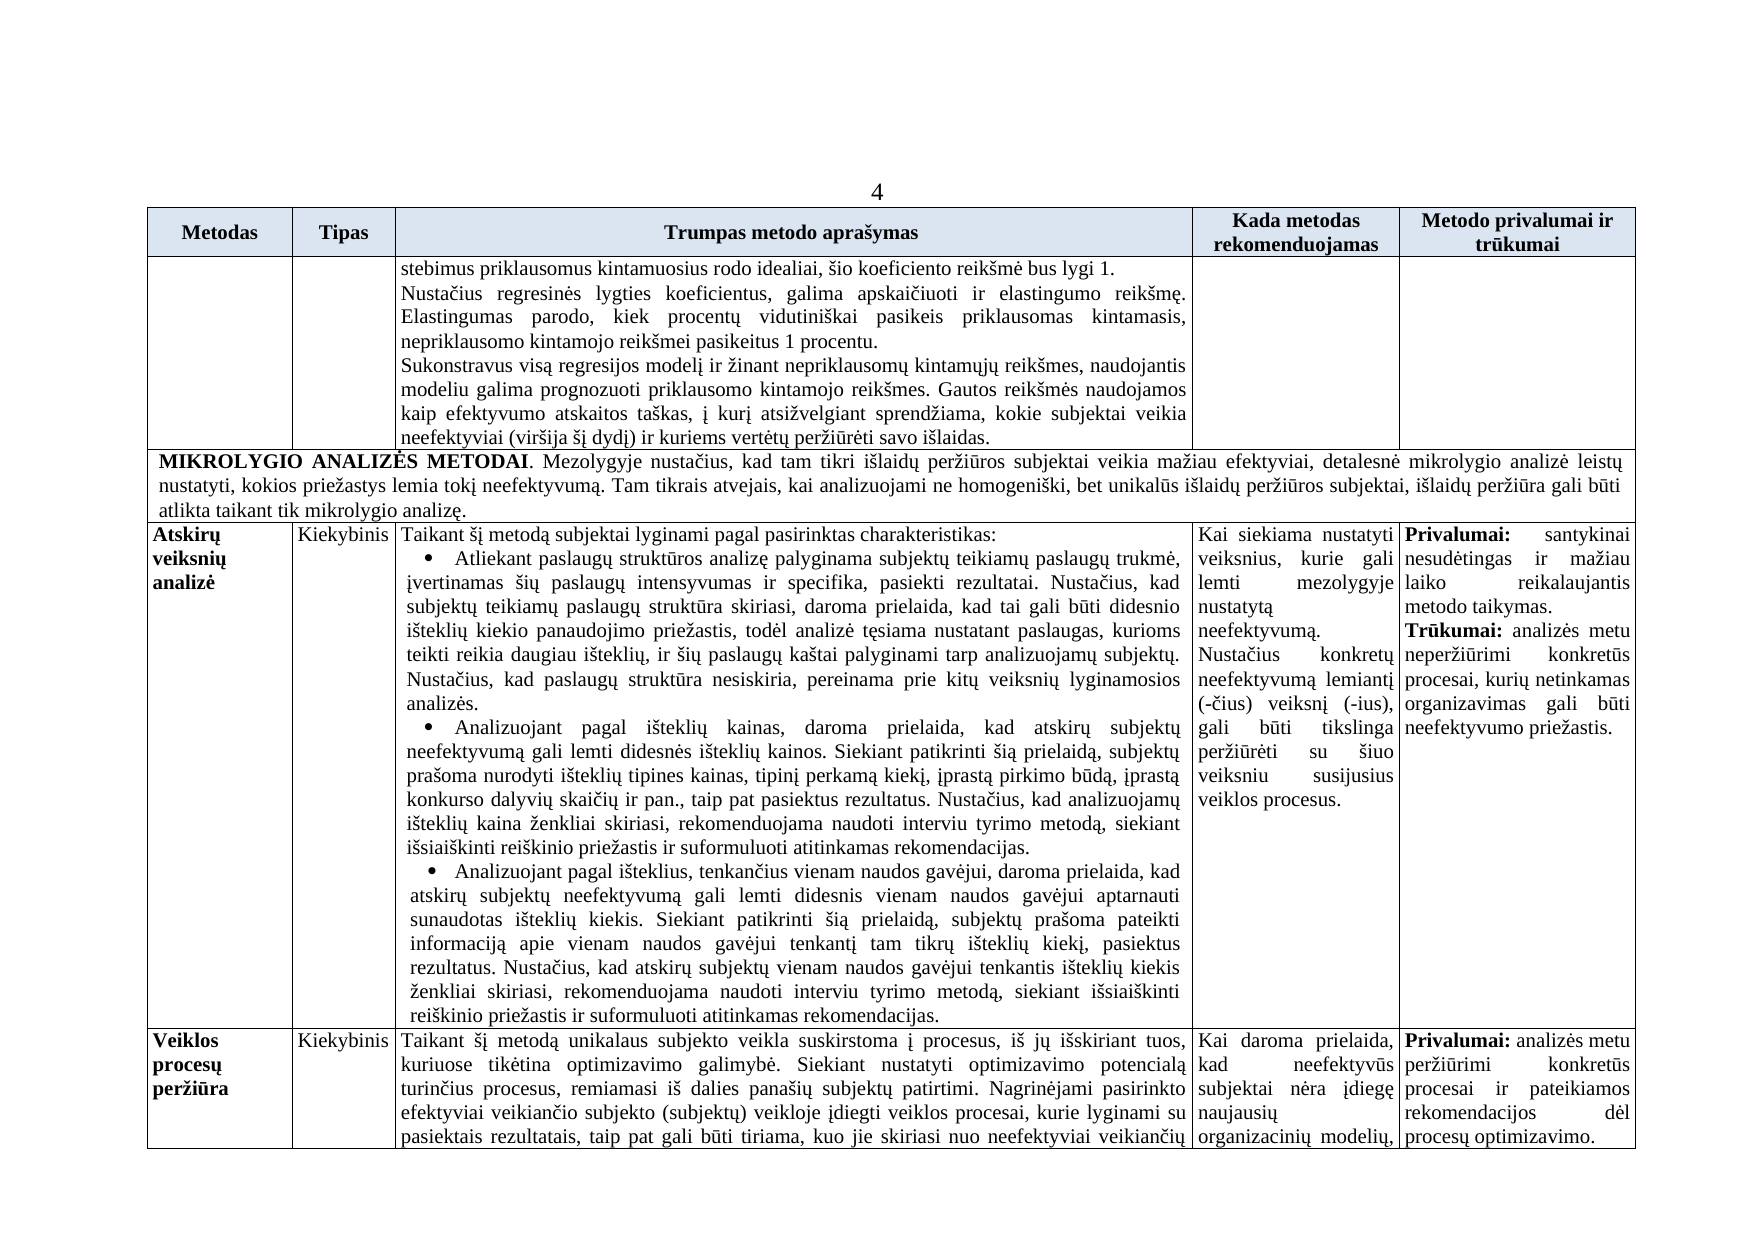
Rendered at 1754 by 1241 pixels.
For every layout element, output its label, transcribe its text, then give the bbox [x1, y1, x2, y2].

table_cell Atskirų veiksnių analizė [148, 523, 292, 1027]
table_header Tipas [293, 208, 395, 256]
table_cell Kiekybinis [293, 523, 395, 1027]
table_cell MIKROLYGIO ANALIZĖS METODAI. Mezolygyje nustačius, kad tam tikri išlaidų peržiūros subjektai veikia mažiau efektyviai, detalesnė mikrolygio analizė leistų nustatyti, kokios priežastys lemia tokį neefektyvumą. Tam tikrais atvejais, kai analizuojami ne homogeniški, bet unikalūs išlaidų peržiūros subjektai, išlaidų peržiūra gali būti atlikta taikant tik mikrolygio analizę. [148, 450, 1635, 522]
table_header Kada metodas rekomenduojamas [1193, 208, 1399, 256]
table_cell Veiklos procesų peržiūra [148, 1029, 292, 1148]
table_cell [1193, 257, 1399, 449]
table_header Metodo privalumai ir trūkumai [1400, 208, 1635, 256]
table_cell Privalumai: analizės metu peržiūrimi konkretūs procesai ir pateikiamos rekomendacijos dėl procesų optimizavimo. [1400, 1029, 1635, 1148]
table_cell stebimus priklausomus kintamuosius rodo idealiai, šio koeficiento reikšmė bus lygi 1. Nustačius regresinės lygties koeficientus, galima apskaičiuoti ir elastingumo reikšmę. Elastingumas parodo, kiek procentų vidutiniškai pasikeis priklausomas kintamasis, nepriklausomo kintamojo reikšmei pasikeitus 1 procentu. Sukonstravus visą regresijos modelį ir žinant nepriklausomų kintamųjų reikšmes, naudojantis modeliu galima prognozuoti priklausomo kintamojo reikšmes. Gautos reikšmės naudojamos kaip efektyvumo atskaitos taškas, į kurį atsižvelgiant sprendžiama, kokie subjektai veikia neefektyviai (viršija šį dydį) ir kuriems vertėtų peržiūrėti savo išlaidas. [396, 257, 1192, 449]
table_cell [293, 257, 395, 449]
table_header Metodas [148, 208, 292, 256]
table_cell Kiekybinis [293, 1029, 395, 1148]
table_header Trumpas metodo aprašymas [396, 208, 1192, 256]
table_cell Kai siekiama nustatyti veiksnius, kurie gali lemti mezolygyje nustatytą neefektyvumą. Nustačius konkretų neefektyvumą lemiantį (-čius) veiksnį (-ius), gali būti tikslinga peržiūrėti su šiuo veiksniu susijusius veiklos procesus. [1193, 523, 1399, 1027]
table_cell Taikant šį metodą unikalaus subjekto veikla suskirstoma į procesus, iš jų išskiriant tuos, kuriuose tikėtina optimizavimo galimybė. Siekiant nustatyti optimizavimo potencialą turinčius procesus, remiamasi iš dalies panašių subjektų patirtimi. Nagrinėjami pasirinkto efektyviai veikiančio subjekto (subjektų) veikloje įdiegti veiklos procesai, kurie lyginami su pasiektais rezultatais, taip pat gali būti tiriama, kuo jie skiriasi nuo neefektyviai veikiančių [396, 1029, 1192, 1148]
table_cell Taikant šį metodą subjektai lyginami pagal pasirinktas charakteristikas:  Atliekant paslaugų struktūros analizę palyginama subjektų teikiamų paslaugų trukmė, įvertinamas šių paslaugų intensyvumas ir specifika, pasiekti rezultatai. Nustačius, kad subjektų teikiamų paslaugų struktūra skiriasi, daroma prielaida, kad tai gali būti didesnio išteklių kiekio panaudojimo priežastis, todėl analizė tęsiama nustatant paslaugas, kurioms teikti reikia daugiau išteklių, ir šių paslaugų kaštai palyginami tarp analizuojamų subjektų. Nustačius, kad paslaugų struktūra nesiskiria, pereinama prie kitų veiksnių lyginamosios analizės.  Analizuojant pagal išteklių kainas, daroma prielaida, kad atskirų subjektų neefektyvumą gali lemti didesnės išteklių kainos. Siekiant patikrinti šią prielaidą, subjektų prašoma nurodyti išteklių tipines kainas, tipinį perkamą kiekį, įprastą pirkimo būdą, įprastą konkurso dalyvių skaičių ir pan., taip pat pasiektus rezultatus. Nustačius, kad analizuojamų išteklių kaina ženkliai skiriasi, rekomenduojama naudoti interviu tyrimo metodą, siekiant išsiaiškinti reiškinio priežastis ir suformuluoti atitinkamas rekomendacijas.  Analizuojant pagal išteklius, tenkančius vienam naudos gavėjui, daroma prielaida, kad atskirų subjektų neefektyvumą gali lemti didesnis vienam naudos gavėjui aptarnauti sunaudotas išteklių kiekis. Siekiant patikrinti šią prielaidą, subjektų prašoma pateikti informaciją apie vienam naudos gavėjui tenkantį tam tikrų išteklių kiekį, pasiektus rezultatus. Nustačius, kad atskirų subjektų vienam naudos gavėjui tenkantis išteklių kiekis ženkliai skiriasi, rekomenduojama naudoti interviu tyrimo metodą, siekiant išsiaiškinti reiškinio priežastis ir suformuluoti atitinkamas rekomendacijas. [396, 523, 1192, 1027]
table_cell [148, 257, 292, 449]
table_cell Privalumai: santykinai nesudėtingas ir mažiau laiko reikalaujantis metodo taikymas. Trūkumai: analizės metu neperžiūrimi konkretūs procesai, kurių netinkamas organizavimas gali būti neefektyvumo priežastis. [1400, 523, 1635, 1027]
table_cell Kai daroma prielaida, kad neefektyvūs subjektai nėra įdiegę naujausių organizacinių modelių, [1193, 1029, 1399, 1148]
table_cell [1400, 257, 1635, 449]
